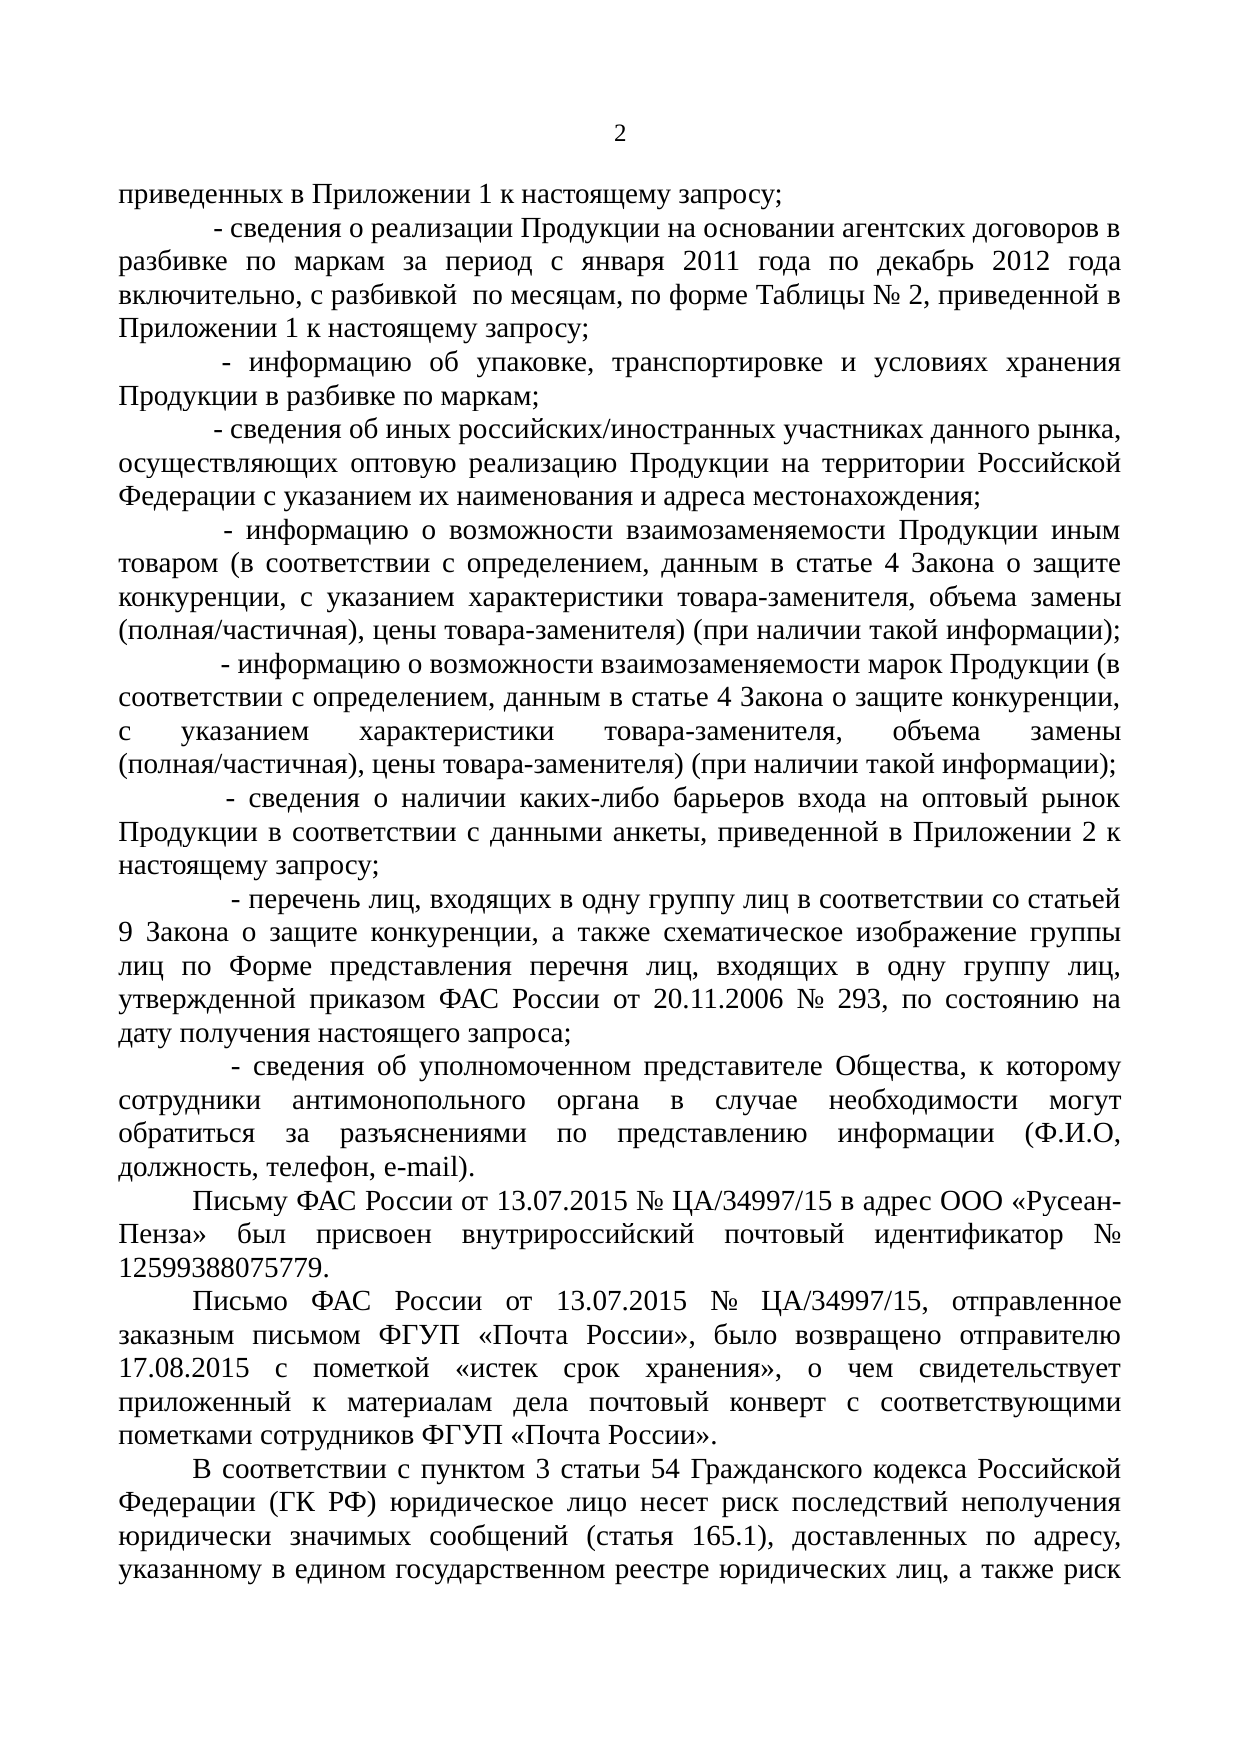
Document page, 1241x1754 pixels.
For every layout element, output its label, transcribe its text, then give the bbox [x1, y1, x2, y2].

text В соответствии с пунктом 3 статьи 54 Гражданского кодекса Российской Федерации (ГК РФ) юридическое лицо несет риск последствий неполучения юридически значимых сообщений (статья 165.1), доставленных по адресу, указанному в едином государственном реестре юридических лиц, а также риск [118, 1451, 1122, 1585]
text - информацию об упаковке, транспортировке и условиях хранения Продукции в разбивке по маркам; [118, 344, 1122, 411]
text - сведения об уполномоченном представителе Общества, к которому сотрудники антимонопольного органа в случае необходимости могут обратиться за разъяснениями по представлению информации (Ф.И.О, должность, телефон, e-mail). [118, 1048, 1122, 1183]
text - информацию о возможности взаимозаменяемости Продукции иным товаром (в соответствии с определением, данным в статье 4 Закона о защите конкуренции, с указанием характеристики товара-заменителя, объема замены (полная/частичная), цены товара-заменителя) (при наличии такой информации); - информацию о возможности взаимозаменяемости марок Продукции (в соответствии с определением, данным в статье 4 Закона о защите конкуренции, с указанием характеристики товара-заменителя, объема замены (полная/частичная), цены товара-заменителя) (при наличии такой информации); [118, 512, 1122, 780]
text - перечень лиц, входящих в одну группу лиц в соответствии со статьей 9 Закона о защите конкуренции, а также схематическое изображение группы лиц по Форме представления перечня лиц, входящих в одну группу лиц, утвержденной приказом ФАС России от 20.11.2006 № 293, по состоянию на дату получения настоящего запроса; [118, 881, 1122, 1048]
text приведенных в Приложении 1 к настоящему запросу; [118, 176, 1122, 210]
text Письму ФАС России от 13.07.2015 № ЦА/34997/15 в адрес ООО «Русеан-Пенза» был присвоен внутрироссийский почтовый идентификатор № 12599388075779. [118, 1183, 1122, 1283]
text - сведения о реализации Продукции на основании агентских договоров в разбивке по маркам за период с января 2011 года по декабрь 2012 года включительно, с разбивкой по месяцам, по форме Таблицы № 2, приведенной в Приложении 1 к настоящему запросу; [118, 210, 1122, 344]
text - сведения об иных российских/иностранных участниках данного рынка, осуществляющих оптовую реализацию Продукции на территории Российской Федерации с указанием их наименования и адреса местонахождения; [118, 411, 1122, 512]
text - сведения о наличии каких-либо барьеров входа на оптовый рынок Продукции в соответствии с данными анкеты, приведенной в Приложении 2 к настоящему запросу; [118, 780, 1122, 881]
text Письмо ФАС России от 13.07.2015 № ЦА/34997/15, отправленное заказным письмом ФГУП «Почта России», было возвращено отправителю 17.08.2015 с пометкой «истек срок хранения», о чем свидетельствует приложенный к материалам дела почтовый конверт с соответствующими пометками сотрудников ФГУП «Почта России». [118, 1283, 1122, 1451]
